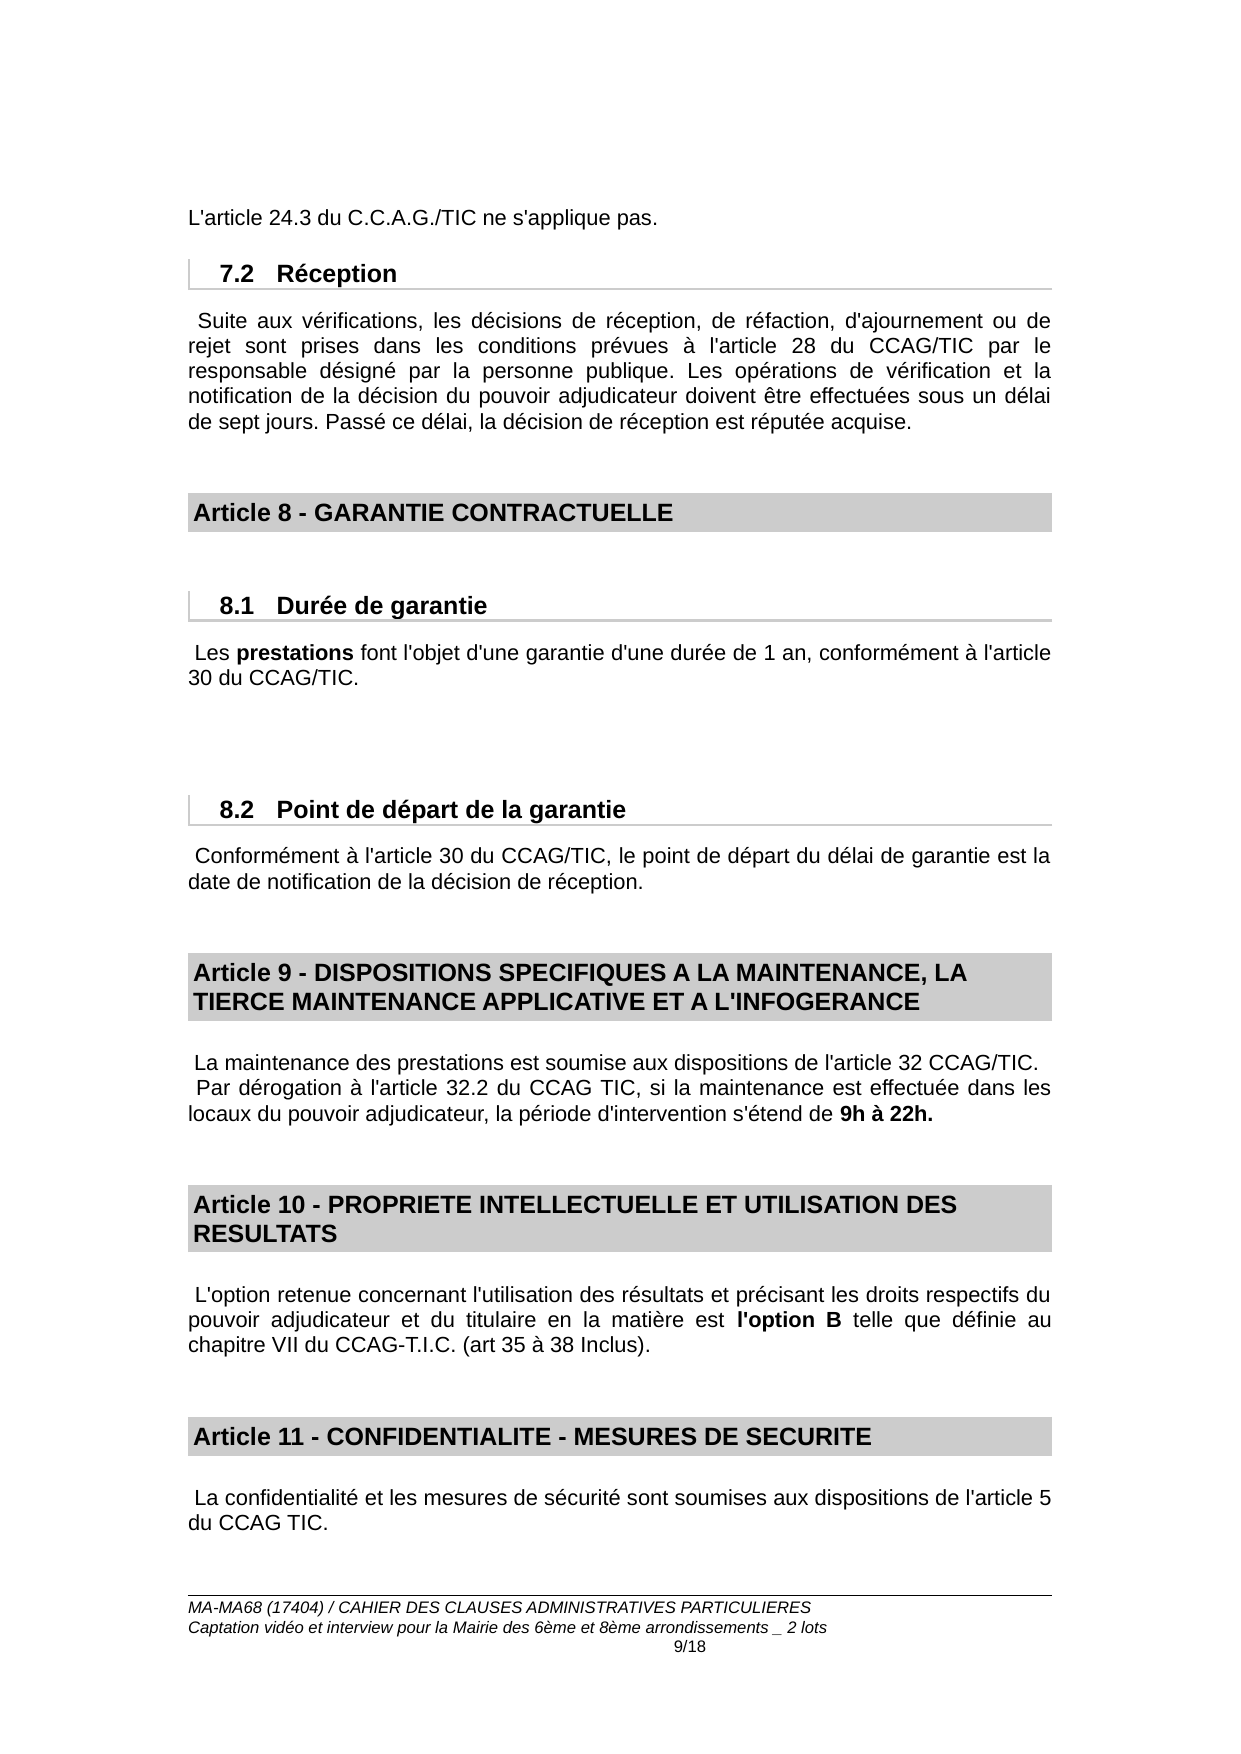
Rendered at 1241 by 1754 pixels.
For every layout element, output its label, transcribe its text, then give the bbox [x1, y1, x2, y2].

text Conformément à l'article 30 du CCAG/TIC, le point de départ du délai de garantie est la date de notification de la décision de réception. [188, 843, 1052, 894]
subtitle GARANTIE CONTRACTUELLE [190, 495, 1050, 530]
subtitle Réception [190, 259, 1052, 288]
text Les prestations font l'objet d'une garantie d'une durée de 1 an, conformément à l'article 30 du CCAG/TIC. [188, 639, 1052, 690]
subtitle PROPRIETE INTELLECTUELLE ET UTILISATION DES RESULTATS [190, 1187, 1050, 1250]
subtitle Point de départ de la garantie [190, 795, 1052, 824]
text Suite aux vérifications, les décisions de réception, de réfaction, d'ajournement ou de rejet sont prises dans les conditions prévues à l'article 28 du CCAG/TIC par le responsable désigné par la personne publique. Les opérations de vérification et la notification de la décision du pouvoir adjudicateur doivent être effectuées sous un délai de sept jours. Passé ce délai, la décision de réception est réputée acquise. [188, 308, 1052, 434]
text L'article 24.3 du C.C.A.G./TIC ne s'applique pas. [188, 204, 1052, 230]
subtitle DISPOSITIONS SPECIFIQUES A LA MAINTENANCE, LA TIERCE MAINTENANCE APPLICATIVE ET A L'INFOGERANCE [190, 955, 1050, 1018]
text Par dérogation à l'article 32.2 du CCAG TIC, si la maintenance est effectuée dans les locaux du pouvoir adjudicateur, la période d'intervention s'étend de 9h à 22h. [188, 1075, 1052, 1126]
text La confidentialité et les mesures de sécurité sont soumises aux dispositions de l'article 5 du CCAG TIC. [188, 1485, 1052, 1536]
text La maintenance des prestations est soumise aux dispositions de l'article 32 CCAG/TIC. [188, 1050, 1052, 1075]
subtitle Durée de garantie [190, 591, 1052, 619]
subtitle CONFIDENTIALITE - MESURES DE SECURITE [190, 1419, 1050, 1453]
text L'option retenue concernant l'utilisation des résultats et précisant les droits respectifs du pouvoir adjudicateur et du titulaire en la matière est l'option B telle que définie au chapitre VII du CCAG-T.I.C. (art 35 à 38 Inclus). [188, 1282, 1052, 1358]
